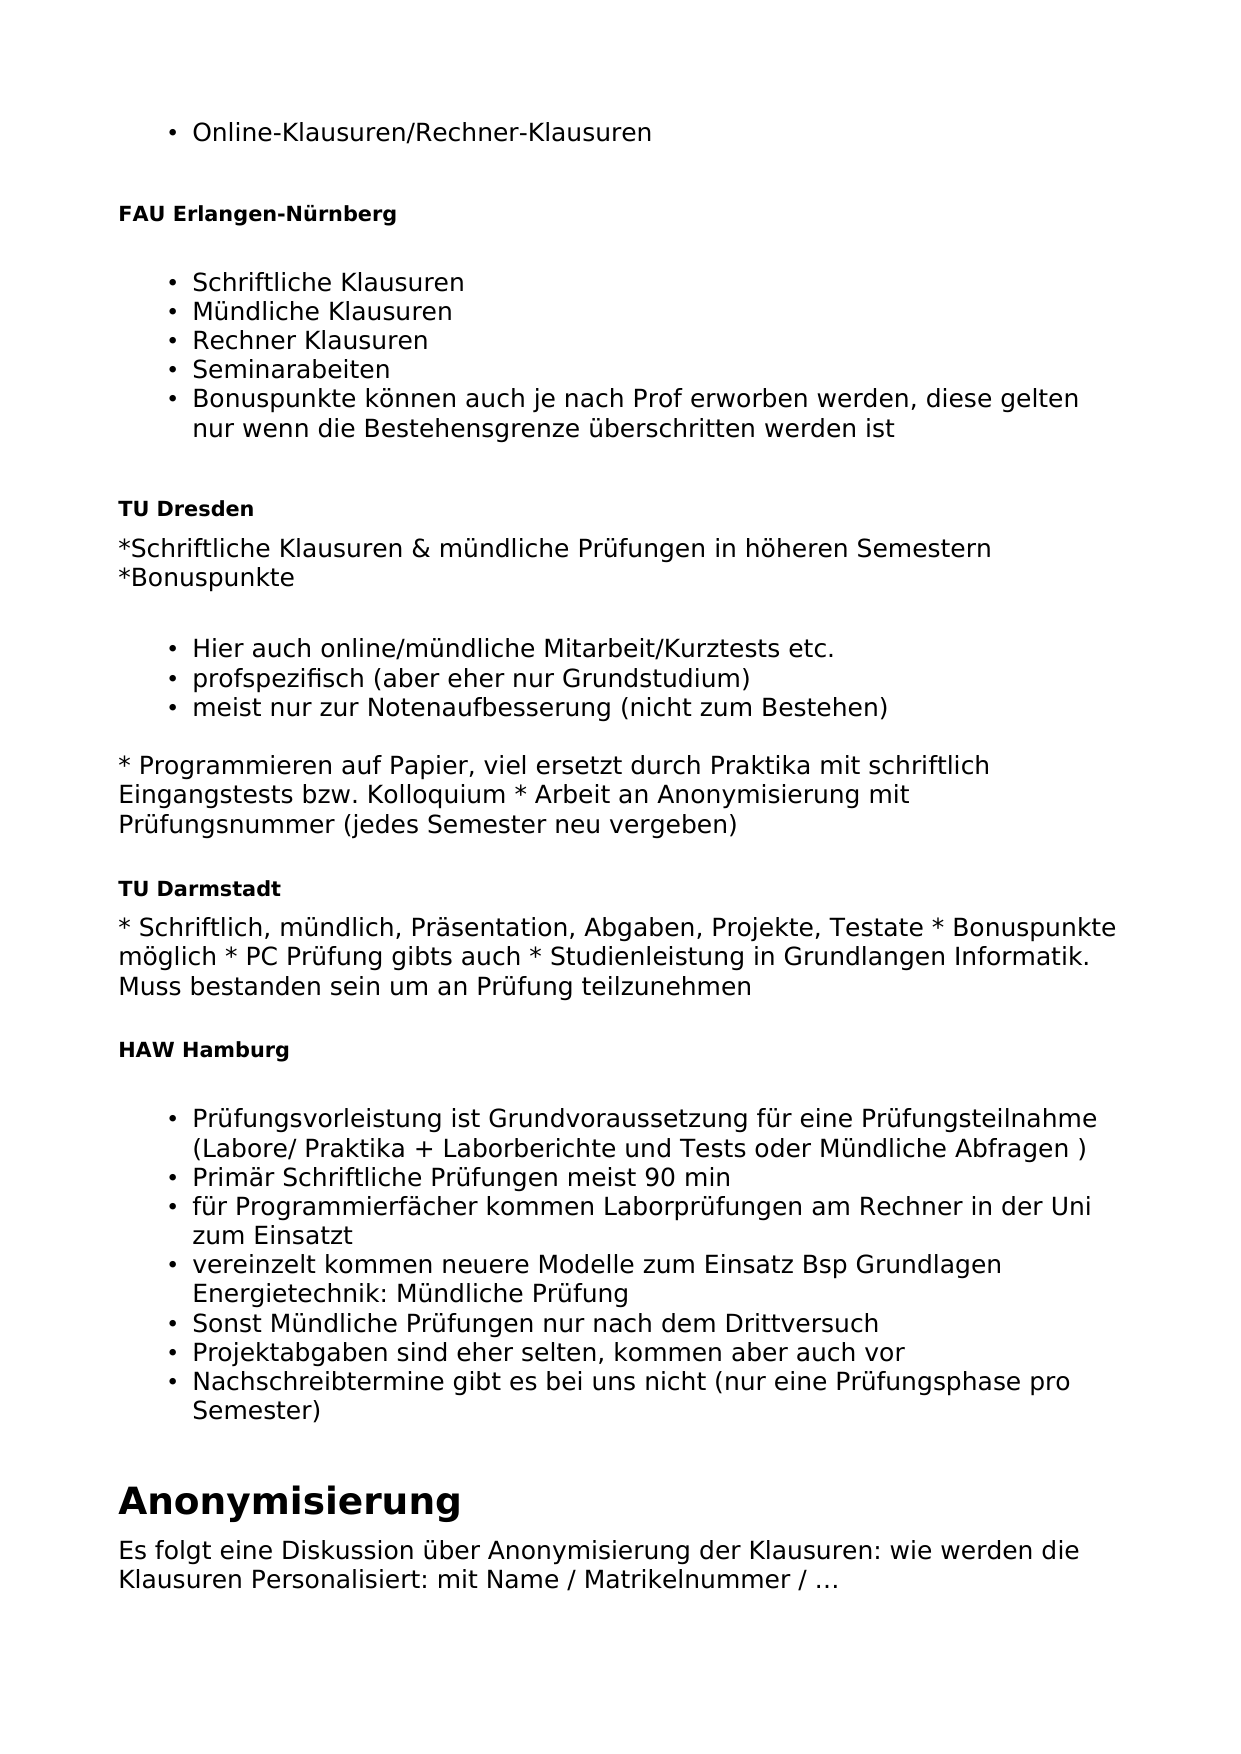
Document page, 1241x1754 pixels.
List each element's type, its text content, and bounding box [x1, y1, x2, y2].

list Schriftliche Klausuren [177, 268, 1122, 297]
subtitle Anonymisierung [118, 1480, 1122, 1523]
subtitle TU Dresden [118, 497, 1122, 522]
list Online-Klausuren/Rechner-Klausuren [177, 118, 1122, 147]
list vereinzelt kommen neuere Modelle zum Einsatz Bsp Grundlagen Energietechnik: Mündliche Prüfung [177, 1250, 1122, 1309]
list Sonst Mündliche Prüfungen nur nach dem Drittversuch [177, 1309, 1122, 1338]
subtitle TU Darmstadt [118, 877, 1122, 901]
list Hier auch online/mündliche Mitarbeit/Kurztests etc. [177, 634, 1122, 664]
subtitle HAW Hamburg [118, 1038, 1122, 1063]
list Primär Schriftliche Prüfungen meist 90 min [177, 1163, 1122, 1192]
text * Schriftlich, mündlich, Präsentation, Abgaben, Projekte, Testate * Bonuspunkte möglich * PC Prüfung gibts auch * Studienleistung in Grundlangen Informatik. Muss bestanden sein um an Prüfung teilzunehmen [118, 913, 1122, 1001]
text Es folgt eine Diskussion über Anonymisierung der Klausuren: wie werden die Klausuren Personalisiert: mit Name / Matrikelnummer / … [118, 1536, 1122, 1594]
list Nachschreibtermine gibt es bei uns nicht (nur eine Prüfungsphase pro Semester) [177, 1367, 1122, 1425]
text *Schriftliche Klausuren & mündliche Prüfungen in höheren Semestern *Bonuspunkte [118, 534, 1122, 593]
list für Programmierfächer kommen Laborprüfungen am Rechner in der Uni zum Einsatzt [177, 1192, 1122, 1250]
list meist nur zur Notenaufbesserung (nicht zum Bestehen) [177, 693, 1122, 722]
list Seminarabeiten [177, 356, 1122, 385]
subtitle FAU Erlangen-Nürnberg [118, 202, 1122, 226]
list Mündliche Klausuren [177, 297, 1122, 326]
list profspezifisch (aber eher nur Grundstudium) [177, 664, 1122, 693]
list Prüfungsvorleistung ist Grundvoraussetzung für eine Prüfungsteilnahme (Labore/ Praktika + Laborberichte und Tests oder Mündliche Abfragen ) [177, 1104, 1122, 1163]
list Projektabgaben sind eher selten, kommen aber auch vor [177, 1338, 1122, 1367]
text * Programmieren auf Papier, viel ersetzt durch Praktika mit schriftlich Eingangstests bzw. Kolloquium * Arbeit an Anonymisierung mit Prüfungsnummer (jedes Semester neu vergeben) [118, 752, 1122, 839]
list Rechner Klausuren [177, 326, 1122, 356]
list Bonuspunkte können auch je nach Prof erworben werden, diese gelten nur wenn die Bestehensgrenze überschritten werden ist [177, 385, 1122, 443]
